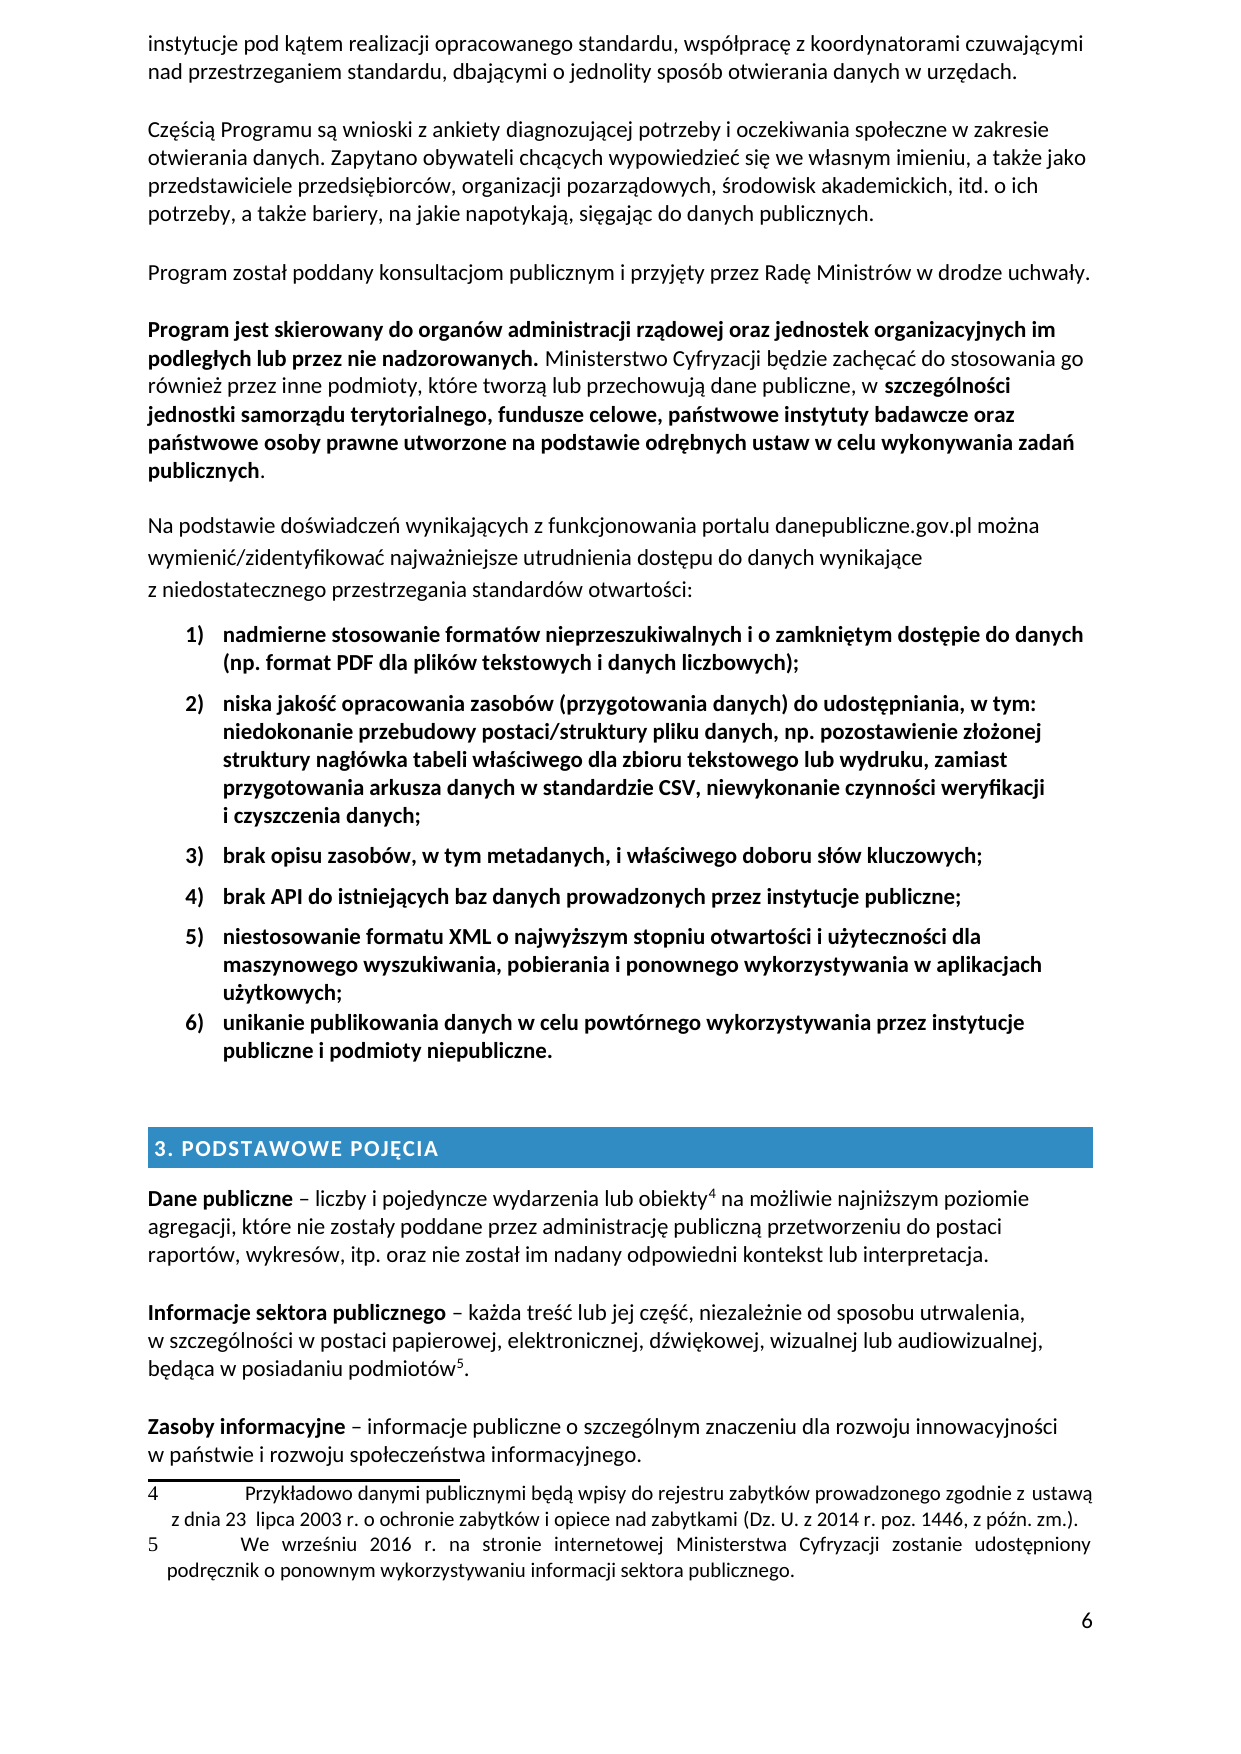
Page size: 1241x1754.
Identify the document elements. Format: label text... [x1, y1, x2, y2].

text instytucje pod kątem realizacji opracowanego standardu, współpracę z koordynatorami czuwającymi nad przestrzeganiem standardu, dbającymi o jednolity sposób otwierania danych w urzędach. [148, 29, 1093, 86]
list niska jakość opracowania zasobów (przygotowania danych) do udostępniania, w tym: niedokonanie przebudowy postaci/struktury pliku danych, np. pozostawienie złożonej struktury nagłówka tabeli właściwego dla zbioru tekstowego lub wydruku, zamiast przygotowania arkusza danych w standardzie CSV, niewykonanie czynności weryfikacji i czyszczenia danych; [185, 689, 1093, 829]
text Informacje sektora publicznego – każda treść lub jej część, niezależnie od sposobu utrwalenia, w szczególności w postaci papierowej, elektronicznej, dźwiękowej, wizualnej lub audiowizualnej, będąca w posiadaniu podmiotów. [148, 1298, 1093, 1382]
list brak opisu zasobów, w tym metadanych, i właściwego doboru słów kluczowych; [185, 841, 1093, 869]
text 3. podstawowe pojęcia [154, 1134, 1086, 1162]
text Program został poddany konsultacjom publicznym i przyjęty przez Radę Ministrów w drodze uchwały. [148, 258, 1093, 286]
text Program jest skierowany do organów administracji rządowej oraz jednostek organizacyjnych im podległych lub przez nie nadzorowanych. Ministerstwo Cyfryzacji będzie zachęcać do stosowania go również przez inne podmioty, które tworzą lub przechowują dane publiczne, w szczególności jednostki samorządu terytorialnego, fundusze celowe, państwowe instytuty badawcze oraz państwowe osoby prawne utworzone na podstawie odrębnych ustaw w celu wykonywania zadań publicznych. [148, 316, 1093, 484]
list niestosowanie formatu XML o najwyższym stopniu otwartości i użyteczności dla maszynowego wyszukiwania, pobierania i ponownego wykorzystywania w aplikacjach użytkowych; [185, 922, 1093, 1007]
text Częścią Programu są wnioski z ankiety diagnozującej potrzeby i oczekiwania społeczne w zakresie otwierania danych. Zapytano obywateli chcących wypowiedzieć się we własnym imieniu, a także jako przedstawiciele przedsiębiorców, organizacji pozarządowych, środowisk akademickich, itd. o ich potrzeby, a także bariery, na jakie napotykają, sięgając do danych publicznych. [148, 116, 1093, 228]
text Zasoby informacyjne – informacje publiczne o szczególnym znaczeniu dla rozwoju innowacyjności w państwie i rozwoju społeczeństwa informacyjnego. [148, 1412, 1093, 1468]
list unikanie publikowania danych w celu powtórnego wykorzystywania przez instytucje publiczne i podmioty niepubliczne. [185, 1008, 1093, 1064]
text Dane publiczne – liczby i pojedyncze wydarzenia lub obiekty na możliwie najniższym poziomie agregacji, które nie zostały poddane przez administrację publiczną przetworzeniu do postaci raportów, wykresów, itp. oraz nie został im nadany odpowiedni kontekst lub interpretacja. [148, 1184, 1093, 1268]
text We wrześniu 2016 r. na stronie internetowej Ministerstwa Cyfryzacji zostanie udostępniony podręcznik o ponownym wykorzystywaniu informacji sektora publicznego. [148, 1531, 1093, 1582]
text Przykładowo danymi publicznymi będą wpisy do rejestru zabytków prowadzonego zgodnie z ustawą z dnia 23 lipca 2003 r. o ochronie zabytków i opiece nad zabytkami (Dz. U. z 2014 r. poz. 1446, z późn. zm.). [148, 1481, 1093, 1531]
list brak API do istniejących baz danych prowadzonych przez instytucje publiczne; [185, 882, 1093, 910]
list nadmierne stosowanie formatów nieprzeszukiwalnych i o zamkniętym dostępie do danych (np. format PDF dla plików tekstowych i danych liczbowych); [185, 620, 1093, 676]
text Na podstawie doświadczeń wynikających z funkcjonowania portalu danepubliczne.gov.pl można wymienić/zidentyfikować najważniejsze utrudnienia dostępu do danych wynikające z niedostatecznego przestrzegania standardów otwartości: [148, 511, 1093, 604]
